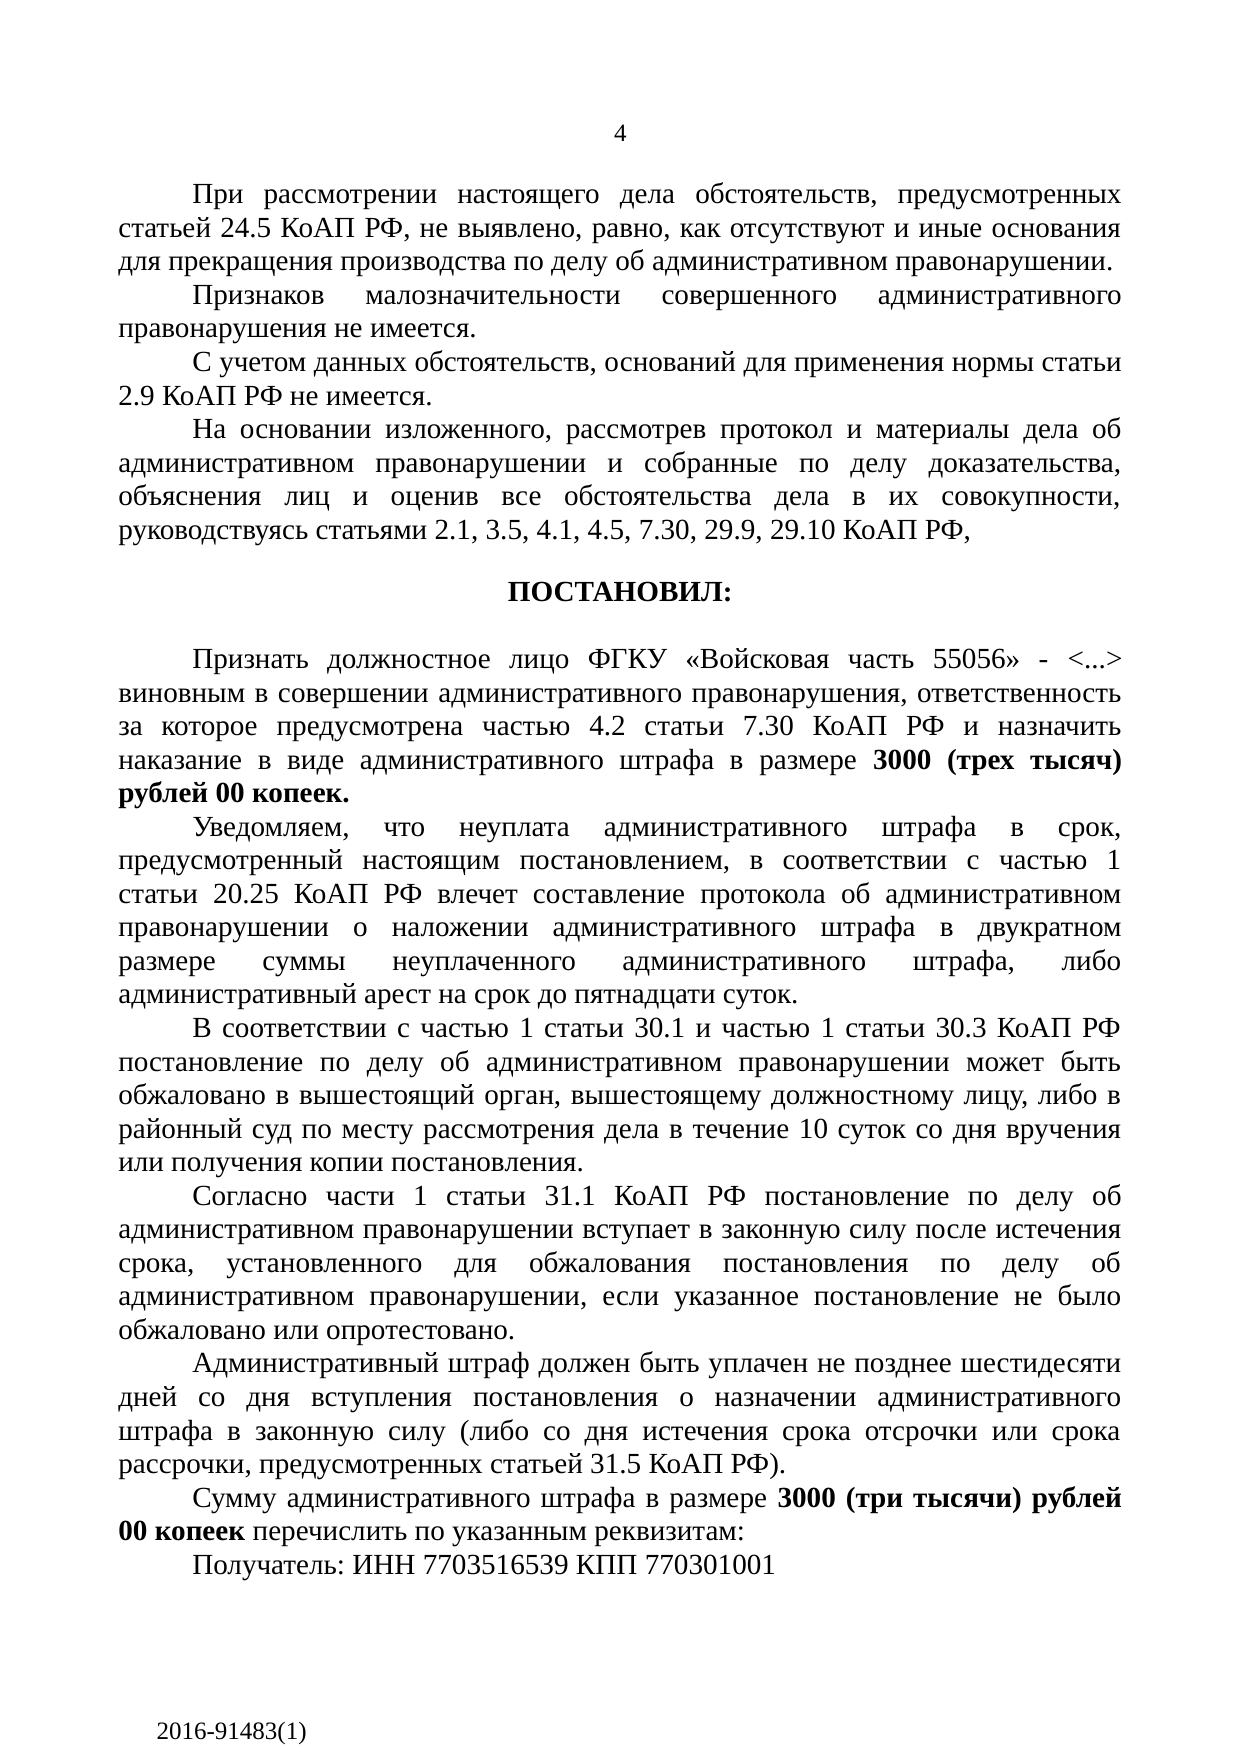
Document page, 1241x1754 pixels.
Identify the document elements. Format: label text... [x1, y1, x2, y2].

text В соответствии с частью 1 статьи 30.1 и частью 1 статьи 30.3 КоАП РФ постановление по делу об административном правонарушении может быть обжаловано в вышестоящий орган, вышестоящему должностному лицу, либо в районный суд по месту рассмотрения дела в течение 10 суток со дня вручения или получения копии постановления. [118, 1010, 1122, 1178]
text Получатель: ИНН 7703516539 КПП 770301001 [118, 1547, 1122, 1580]
text Уведомляем, что неуплата административного штрафа в срок, предусмотренный настоящим постановлением, в соответствии с частью 1 статьи 20.25 КоАП РФ влечет составление протокола об административном правонарушении о наложении административного штрафа в двукратном размере суммы неуплаченного административного штрафа, либо административный арест на срок до пятнадцати суток. [118, 809, 1122, 1010]
text Сумму административного штрафа в размере 3000 (три тысячи) рублей 00 копеек перечислить по указанным реквизитам: [118, 1480, 1122, 1547]
text Признаков малозначительности совершенного административного правонарушения не имеется. [118, 277, 1122, 344]
text Согласно части 1 статьи 31.1 КоАП РФ постановление по делу об административном правонарушении вступает в законную силу после истечения срока, установленного для обжалования постановления по делу об административном правонарушении, если указанное постановление не было обжаловано или опротестовано. [118, 1178, 1122, 1346]
text Административный штраф должен быть уплачен не позднее шестидесяти дней со дня вступления постановления о назначении административного штрафа в законную силу (либо со дня истечения срока отсрочки или срока рассрочки, предусмотренных статьей 31.5 КоАП РФ). [118, 1346, 1122, 1480]
text Признать должностное лицо ФГКУ «Войсковая часть 55056» - <...> виновным в совершении административного правонарушения, ответственность за которое предусмотрена частью 4.2 статьи 7.30 КоАП РФ и назначить наказание в виде административного штрафа в размере 3000 (трех тысяч) рублей 00 копеек. [118, 641, 1122, 809]
text ПОСТАНОВИЛ: [118, 574, 1122, 608]
text На основании изложенного, рассмотрев протокол и материалы дела об административном правонарушении и собранные по делу доказательства, объяснения лиц и оценив все обстоятельства дела в их совокупности, руководствуясь статьями 2.1, 3.5, 4.1, 4.5, 7.30, 29.9, 29.10 КоАП РФ, [118, 411, 1122, 545]
text С учетом данных обстоятельств, оснований для применения нормы статьи 2.9 КоАП РФ не имеется. [118, 344, 1122, 411]
text При рассмотрении настоящего дела обстоятельств, предусмотренных статьей 24.5 КоАП РФ, не выявлено, равно, как отсутствуют и иные основания для прекращения производства по делу об административном правонарушении. [118, 176, 1122, 277]
